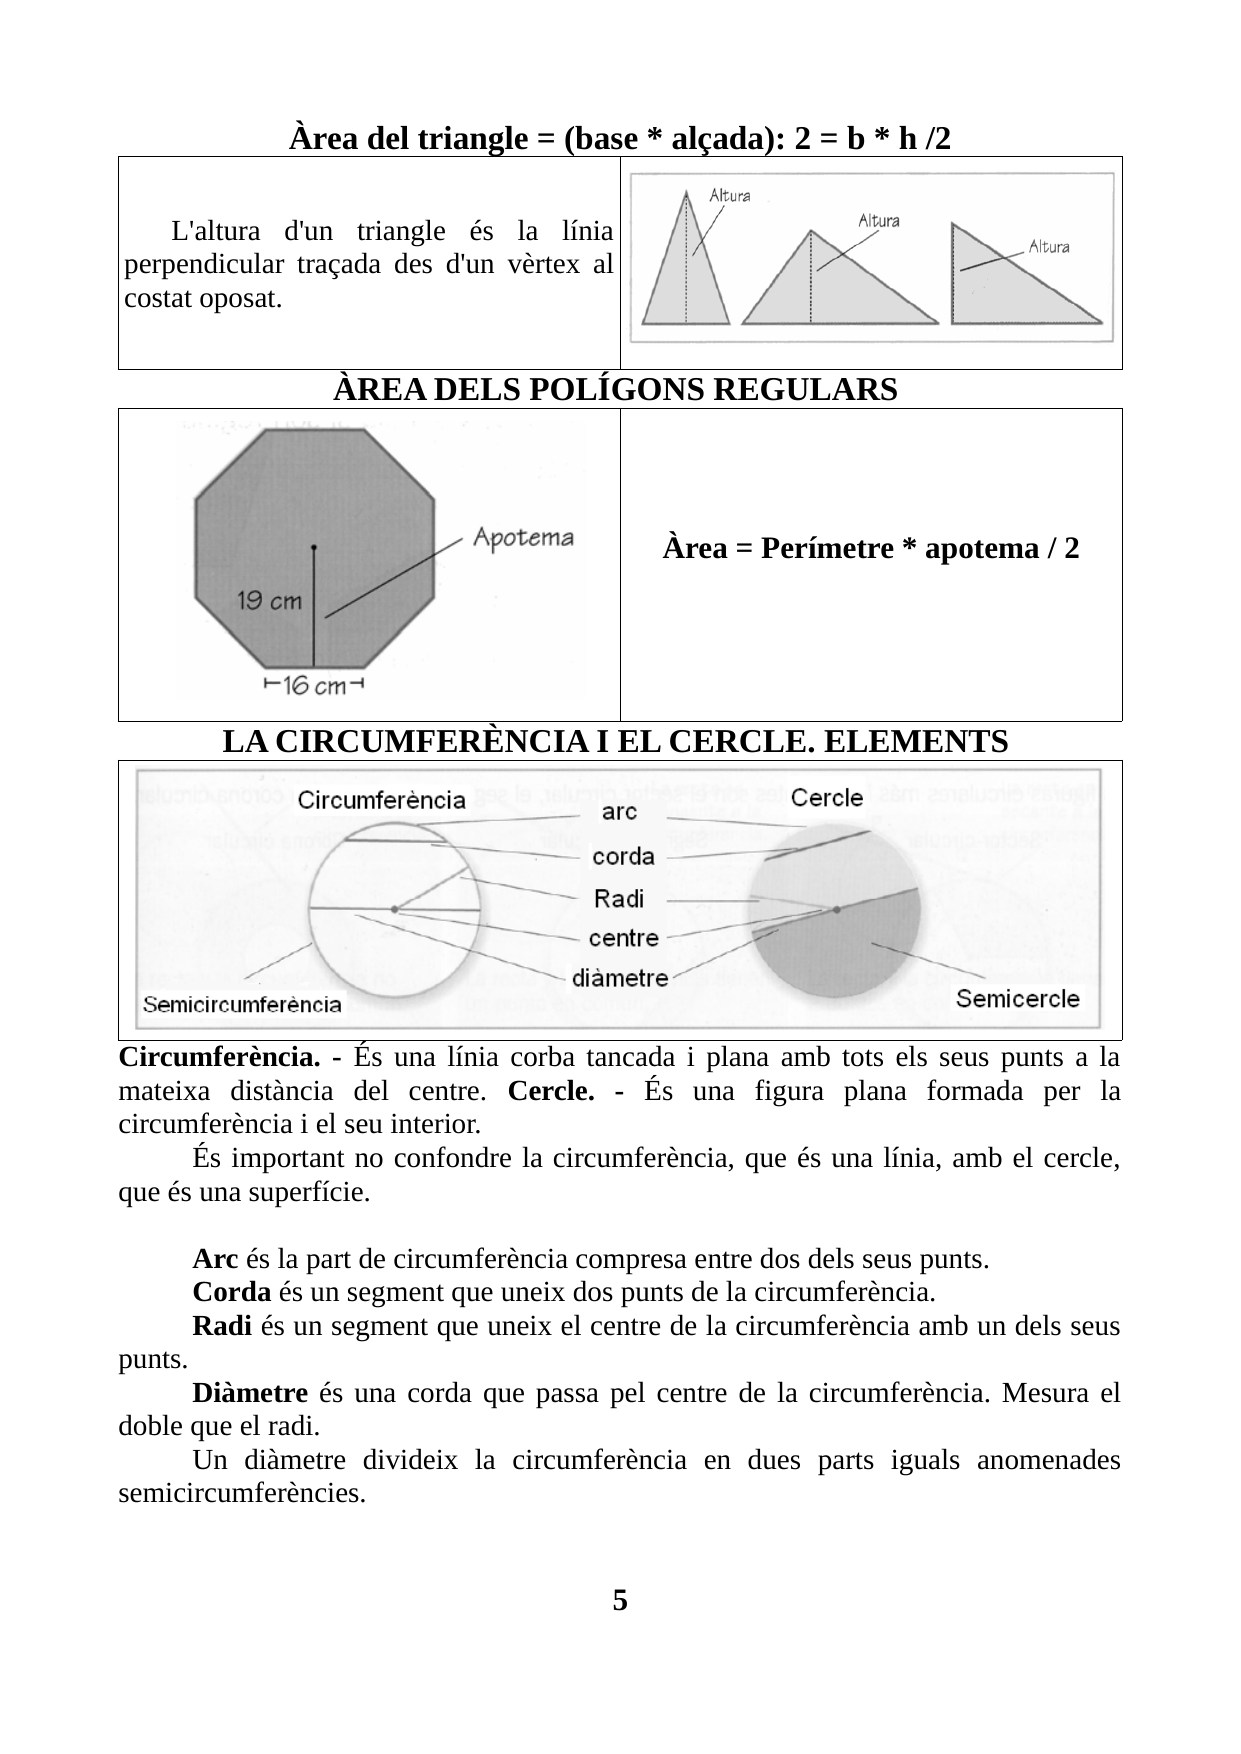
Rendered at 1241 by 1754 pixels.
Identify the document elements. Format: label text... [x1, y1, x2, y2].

text Corda és un segment que uneix dos punts de la circumferència. [118, 1274, 1122, 1308]
text ÀREA DELS POLÍGONS REGULARS [118, 370, 1122, 408]
table_header L'altura d'un triangle és la línia perpendicular traçada des d'un vèrtex al costat oposat. [119, 157, 620, 369]
text Diàmetre és una corda que passa pel centre de la circumferència. Mesura el doble que el radi. [118, 1375, 1122, 1442]
table_header [119, 409, 620, 721]
text Arc és la part de circumferència compresa entre dos dels seus punts. [118, 1241, 1122, 1274]
table_header Àrea = Perímetre * apotema / 2 [621, 409, 1122, 721]
text Un diàmetre divideix la circumferència en dues parts iguals anomenades semicircumferències. [118, 1442, 1122, 1509]
text És important no confondre la circumferència, que és una línia, amb el cercle, que és una superfície. [118, 1140, 1122, 1207]
text Circumferència. - És una línia corba tancada i plana amb tots els seus punts a la mateixa distància del centre. Cercle. - És una figura plana formada per la circumferència i el seu interior. [118, 1041, 1122, 1140]
table_header [119, 761, 1122, 1039]
text Àrea del triangle = (base * alçada): 2 = b * h /2 [118, 118, 1122, 156]
text 5 [118, 1581, 1122, 1617]
text LA CIRCUMFERÈNCIA I EL CERCLE. ELEMENTS [118, 722, 1122, 759]
table_header [621, 157, 1122, 369]
text Radi és un segment que uneix el centre de la circumferència amb un dels seus punts. [118, 1308, 1122, 1375]
